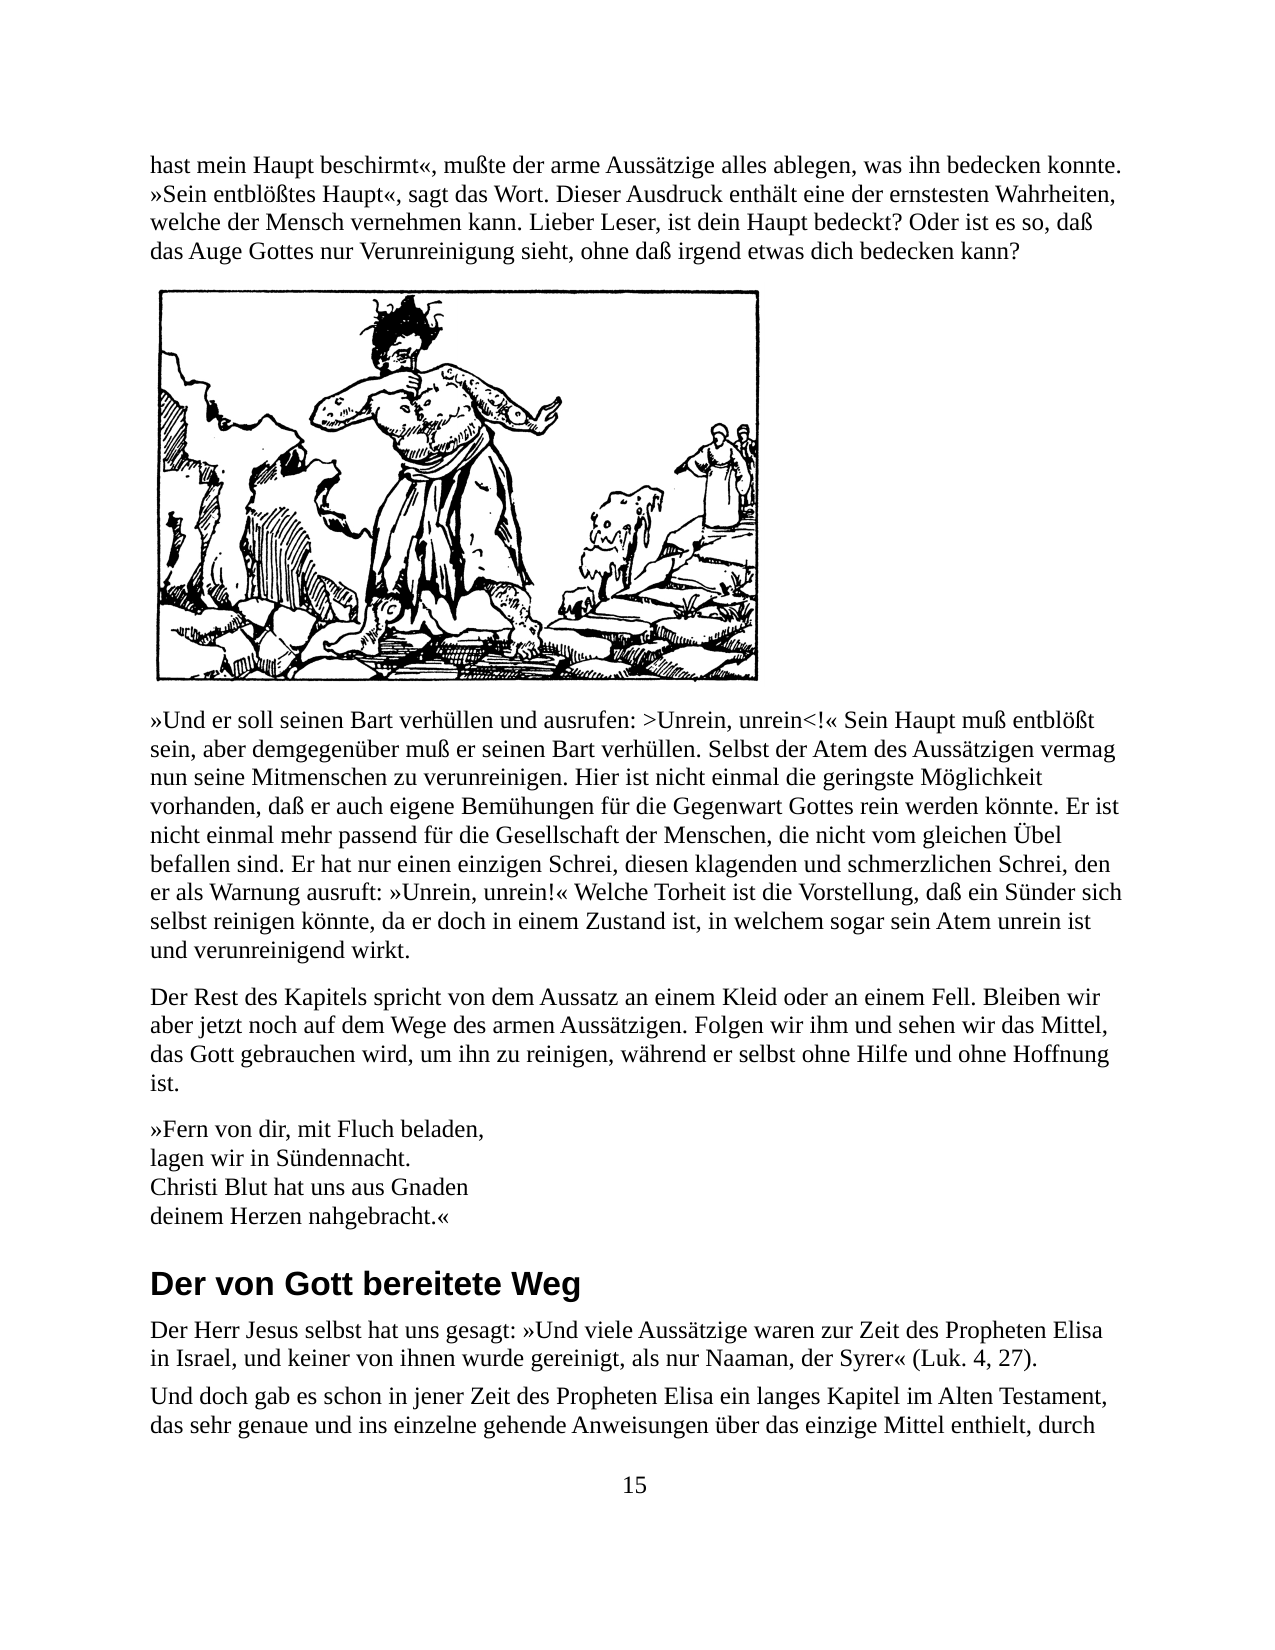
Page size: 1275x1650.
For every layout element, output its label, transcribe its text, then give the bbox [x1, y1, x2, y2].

text Der Herr Jesus selbst hat uns gesagt: »Und viele Aussätzige waren zur Zeit des Propheten Elisa in Israel, und keiner von ihnen wurde gereinigt, als nur Naaman, der Syrer« (Luk. 4, 27). [150, 1315, 1125, 1372]
text »Und er soll seinen Bart verhüllen und ausrufen: >Unrein, unrein<!« Sein Haupt muß entblößt sein, aber demgegenüber muß er seinen Bart verhüllen. Selbst der Atem des Aussätzigen vermag nun seine Mitmenschen zu verunreinigen. Hier ist nicht einmal die geringste Möglichkeit vorhanden, daß er auch eigene Bemühungen für die Gegenwart Gottes rein werden könnte. Er ist nicht einmal mehr passend für die Gesellschaft der Menschen, die nicht vom gleichen Übel befallen sind. Er hat nur einen einzigen Schrei, diesen klagenden und schmerzlichen Schrei, den er als Warnung ausruft: »Unrein, unrein!« Welche Torheit ist die Vorstellung, daß ein Sünder sich selbst reinigen könnte, da er doch in einem Zustand ist, in welchem sogar sein Atem unrein ist und verunreinigend wirkt. [150, 705, 1125, 964]
picture [150, 282, 765, 687]
subtitle Der von Gott bereitete Weg [150, 1263, 1125, 1302]
text hast mein Haupt beschirmt«, mußte der arme Aussätzige alles ablegen, was ihn bedecken konnte. »Sein entblößtes Haupt«, sagt das Wort. Dieser Ausdruck enthält eine der ernstesten Wahrheiten, welche der Mensch vernehmen kann. Lieber Leser, ist dein Haupt bedeckt? Oder ist es so, daß das Auge Gottes nur Verunreinigung sieht, ohne daß irgend etwas dich bedecken kann? [150, 150, 1125, 265]
text »Fern von dir, mit Fluch beladen, lagen wir in Sündennacht. Christi Blut hat uns aus Gnaden deinem Herzen nahgebracht.« [150, 1114, 1125, 1229]
text Und doch gab es schon in jener Zeit des Propheten Elisa ein langes Kapitel im Alten Testament, das sehr genaue und ins einzelne gehende Anweisungen über das einzige Mittel enthielt, durch [150, 1381, 1125, 1439]
text Der Rest des Kapitels spricht von dem Aussatz an einem Kleid oder an einem Fell. Bleiben wir aber jetzt noch auf dem Wege des armen Aussätzigen. Folgen wir ihm und sehen wir das Mittel, das Gott gebrauchen wird, um ihn zu reinigen, während er selbst ohne Hilfe und ohne Hoffnung ist. [150, 982, 1125, 1097]
